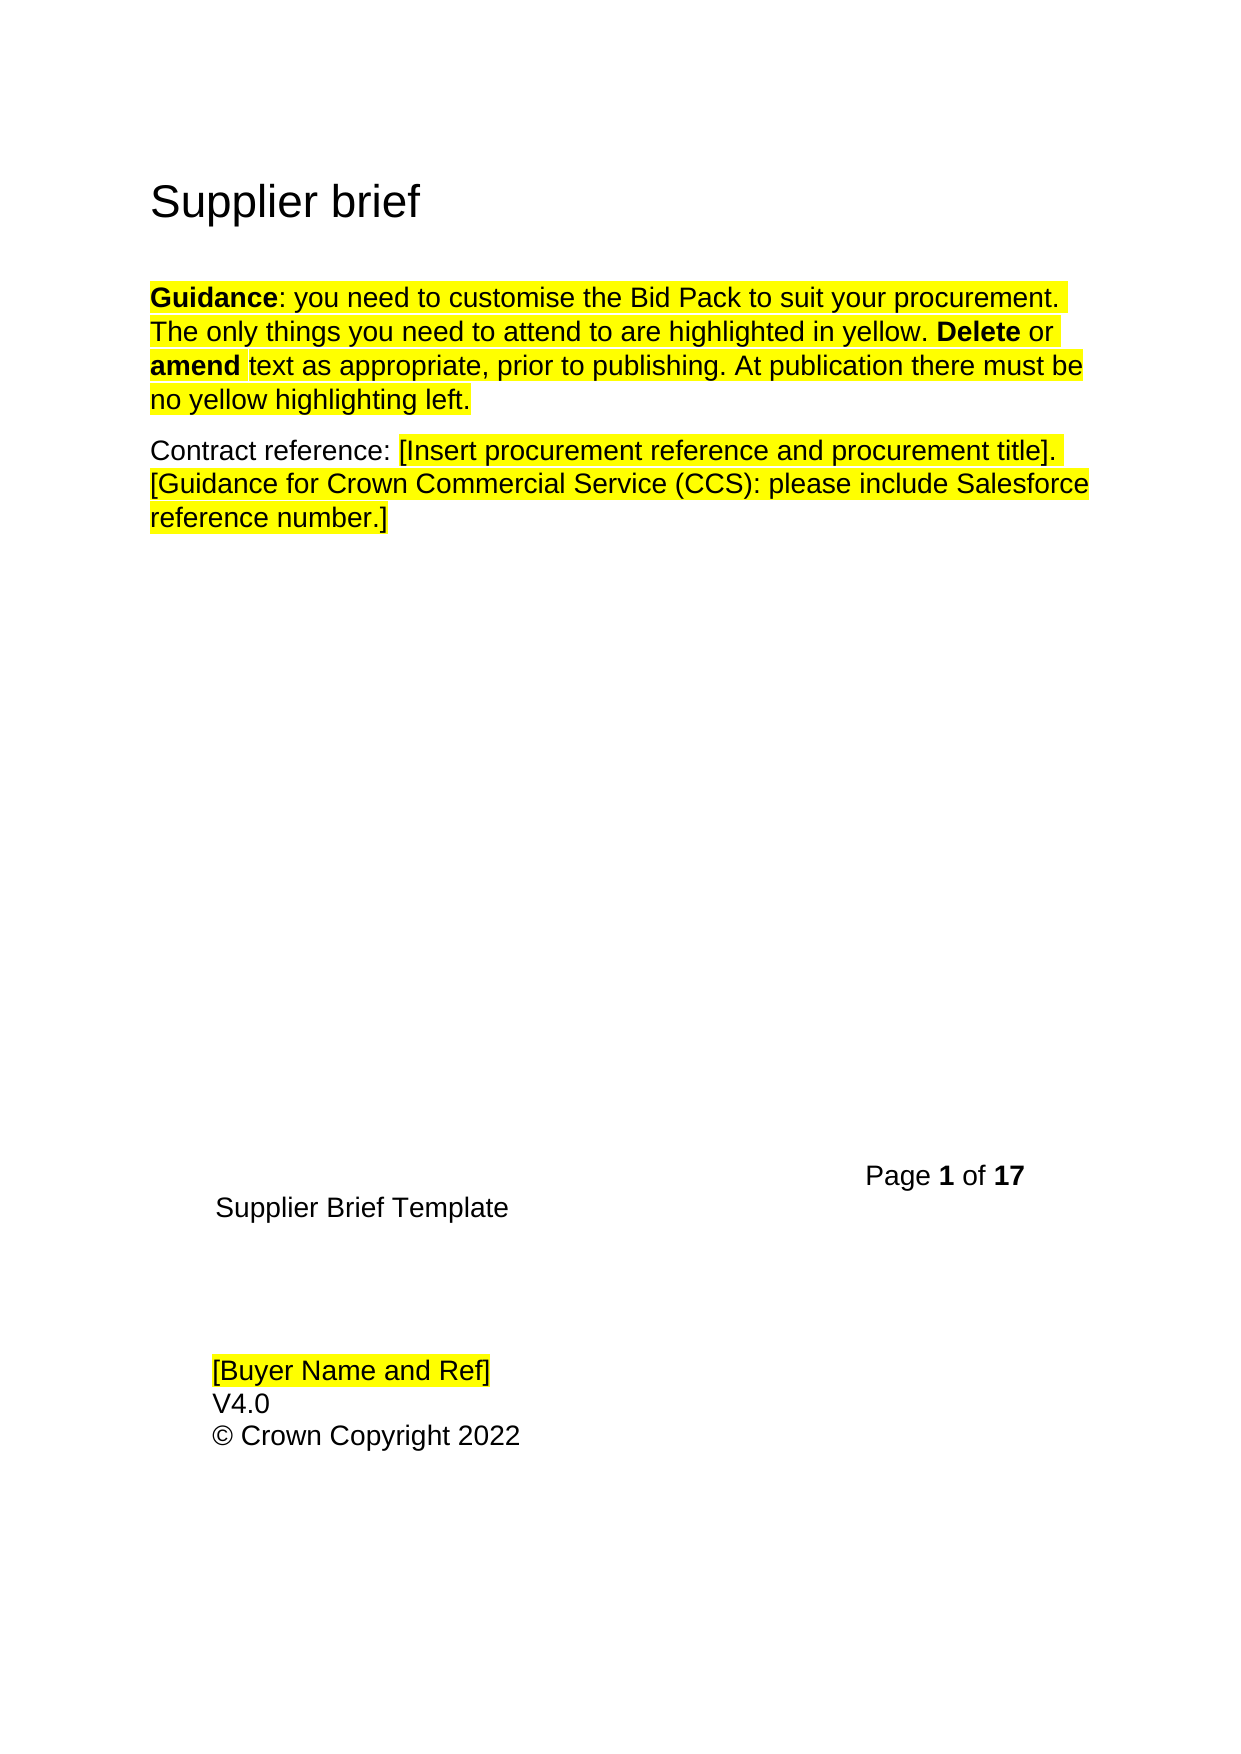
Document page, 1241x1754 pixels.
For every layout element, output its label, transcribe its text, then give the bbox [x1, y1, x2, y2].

subtitle Supplier brief [150, 175, 1090, 228]
text Guidance: you need to customise the Bid Pack to suit your procurement. The only things you need to attend to are highlighted in yellow. Delete or amend text as appropriate, prior to publishing. At publication there must be no yellow highlighting left. [150, 281, 1090, 415]
text Contract reference: [Insert procurement reference and procurement title]. [Guidance for Crown Commercial Service (CCS): please include Salesforce reference number.] [150, 433, 1090, 534]
